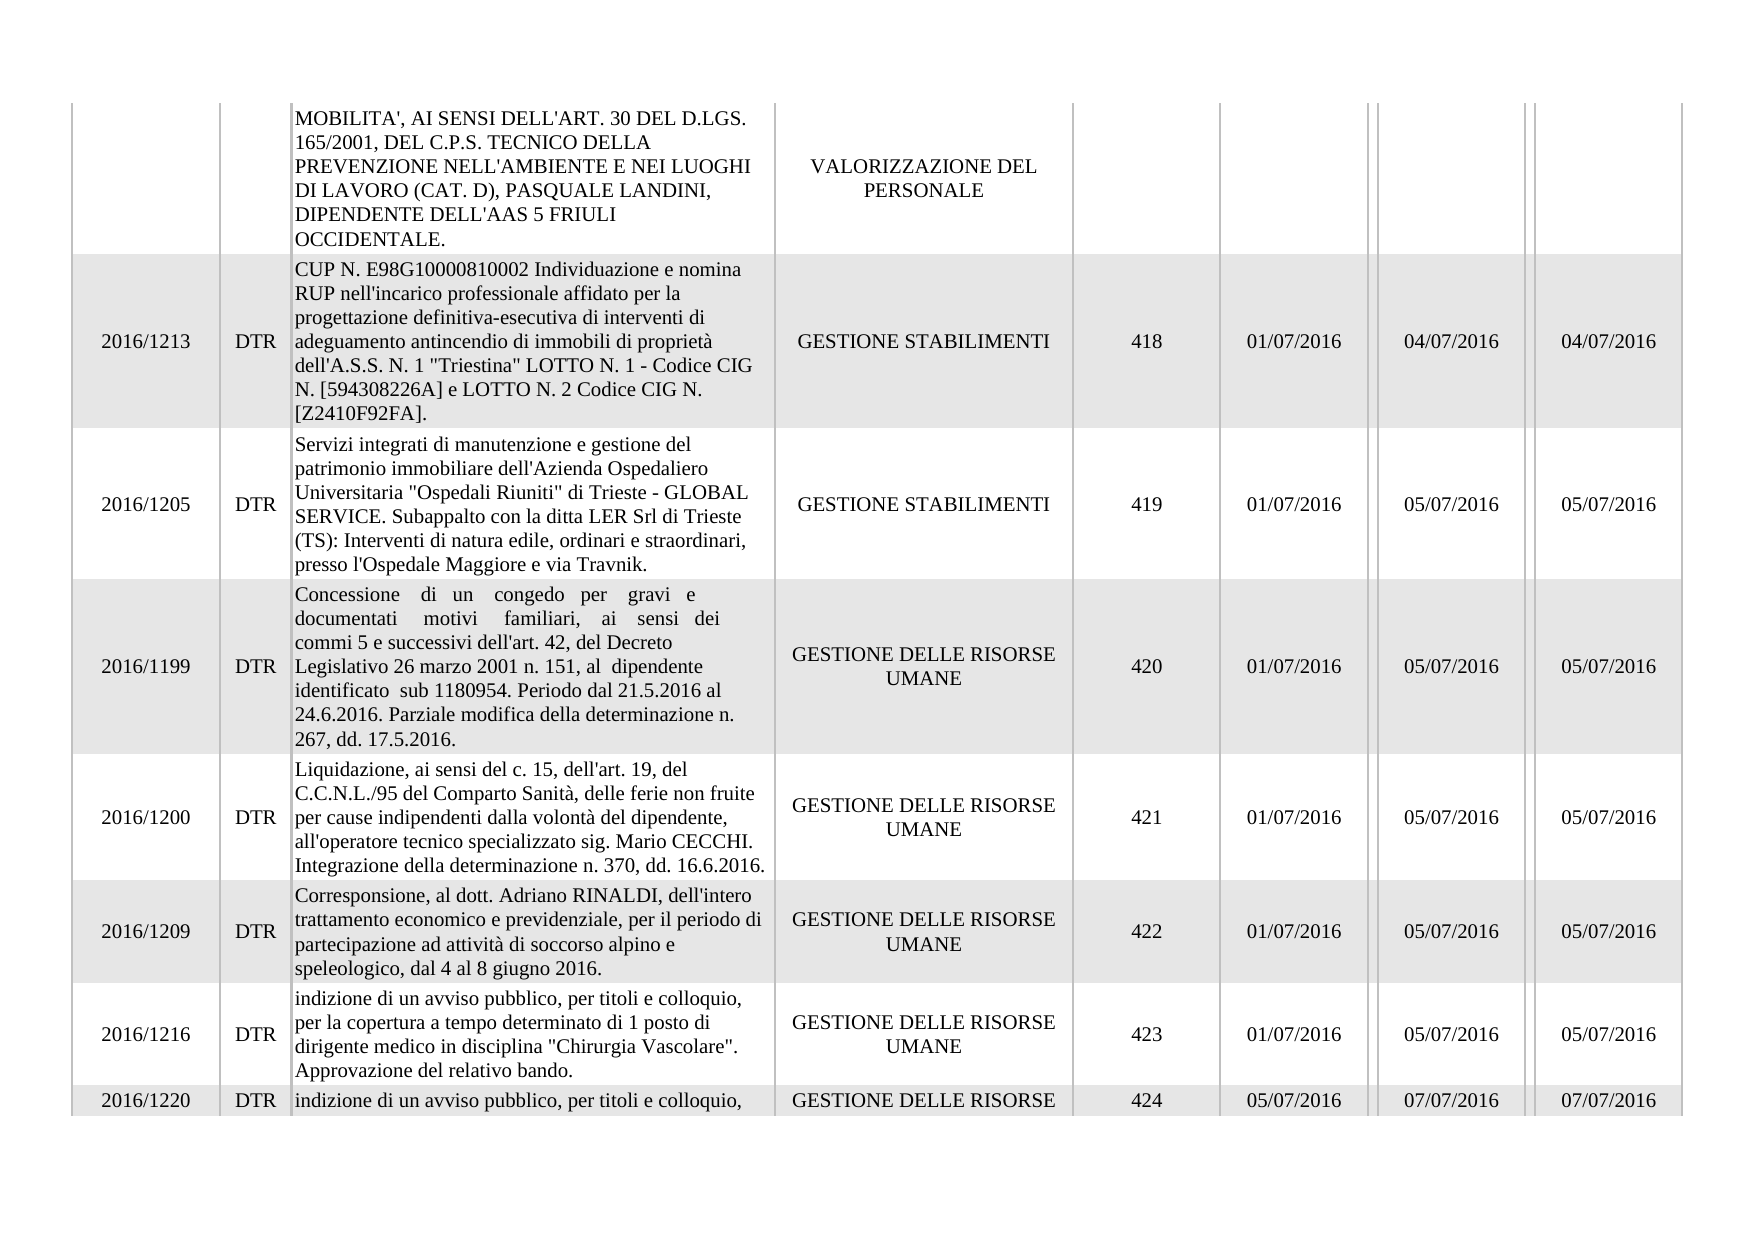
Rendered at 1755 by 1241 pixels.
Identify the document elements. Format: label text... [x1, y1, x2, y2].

table_cell DTR [221, 983, 290, 1085]
table_cell GESTIONE STABILIMENTI [776, 254, 1072, 428]
table_cell [73, 103, 219, 254]
table_cell [221, 103, 290, 254]
table_cell DTR [221, 1085, 290, 1116]
table_cell [1526, 983, 1534, 1085]
table_cell 01/07/2016 [1221, 880, 1367, 983]
table_cell [1369, 103, 1377, 254]
table_cell 2016/1216 [73, 983, 219, 1085]
table_cell [1369, 579, 1377, 754]
table_cell 05/07/2016 [1536, 880, 1681, 983]
table_cell GESTIONE DELLE RISORSE [776, 1085, 1072, 1116]
table_cell [1526, 1085, 1534, 1116]
table_cell [1526, 254, 1534, 428]
table_cell [1221, 103, 1367, 254]
table_cell [1074, 103, 1219, 254]
table_cell GESTIONE DELLE RISORSE UMANE [776, 983, 1072, 1085]
table_cell [1379, 103, 1524, 254]
table_cell indizione di un avviso pubblico, per titoli e colloquio, [293, 1085, 774, 1116]
table_cell 420 [1074, 579, 1219, 754]
table_cell 419 [1074, 428, 1219, 579]
table_cell Corresponsione, al dott. Adriano RINALDI, dell'intero trattamento economico e previdenziale, per il periodo di partecipazione ad attività di soccorso alpino e speleologico, dal 4 al 8 giugno 2016. [293, 880, 774, 983]
table_cell 04/07/2016 [1379, 254, 1524, 428]
table_cell 2016/1199 [73, 579, 219, 754]
table_cell 05/07/2016 [1536, 579, 1681, 754]
table_cell 07/07/2016 [1536, 1085, 1681, 1116]
table_cell 2016/1220 [73, 1085, 219, 1116]
table_cell [1526, 880, 1534, 983]
table_cell DTR [221, 880, 290, 983]
table_cell 423 [1074, 983, 1219, 1085]
table_cell 04/07/2016 [1536, 254, 1681, 428]
table_cell 2016/1200 [73, 754, 219, 880]
table_cell 01/07/2016 [1221, 428, 1367, 579]
table_cell 05/07/2016 [1536, 754, 1681, 880]
table_cell indizione di un avviso pubblico, per titoli e colloquio, per la copertura a tempo determinato di 1 posto di dirigente medico in disciplina "Chirurgia Vascolare". Approvazione del relativo bando. [293, 983, 774, 1085]
table_cell 424 [1074, 1085, 1219, 1116]
table_cell DTR [221, 428, 290, 579]
table_cell [1536, 103, 1681, 254]
table_cell DTR [221, 579, 290, 754]
table_cell 05/07/2016 [1221, 1085, 1367, 1116]
table_cell [1369, 428, 1377, 579]
table_cell 05/07/2016 [1536, 983, 1681, 1085]
table_cell Concessione di un congedo per gravi e documentati motivi familiari, ai sensi dei commi 5 e successivi dell'art. 42, del Decreto Legislativo 26 marzo 2001 n. 151, al dipendente identificato sub 1180954. Periodo dal 21.5.2016 al 24.6.2016. Parziale modifica della determinazione n. 267, dd. 17.5.2016. [293, 579, 774, 754]
table_cell CUP N. E98G10000810002 Individuazione e nomina RUP nell'incarico professionale affidato per la progettazione definitiva-esecutiva di interventi di adeguamento antincendio di immobili di proprietà dell'A.S.S. N. 1 "Triestina" LOTTO N. 1 - Codice CIG N. [594308226A] e LOTTO N. 2 Codice CIG N. [Z2410F92FA]. [293, 254, 774, 428]
table_cell 05/07/2016 [1379, 579, 1524, 754]
table_cell [1369, 254, 1377, 428]
table_cell [1526, 103, 1534, 254]
table_cell MOBILITA', AI SENSI DELL'ART. 30 DEL D.LGS. 165/2001, DEL C.P.S. TECNICO DELLA PREVENZIONE NELL'AMBIENTE E NEI LUOGHI DI LAVORO (CAT. D), PASQUALE LANDINI, DIPENDENTE DELL'AAS 5 FRIULI OCCIDENTALE. [293, 103, 774, 254]
table_cell 05/07/2016 [1379, 754, 1524, 880]
table_cell 418 [1074, 254, 1219, 428]
table_cell 01/07/2016 [1221, 754, 1367, 880]
table_cell 01/07/2016 [1221, 579, 1367, 754]
table_cell 2016/1209 [73, 880, 219, 983]
table_cell GESTIONE DELLE RISORSE UMANE [776, 880, 1072, 983]
table_cell 05/07/2016 [1379, 428, 1524, 579]
table_cell [1526, 428, 1534, 579]
table_cell 05/07/2016 [1379, 983, 1524, 1085]
table_cell VALORIZZAZIONE DEL PERSONALE [776, 103, 1072, 254]
table_cell [1526, 579, 1534, 754]
table_cell [1369, 880, 1377, 983]
table_cell [1526, 754, 1534, 880]
table_cell GESTIONE DELLE RISORSE UMANE [776, 579, 1072, 754]
table_cell DTR [221, 754, 290, 880]
table_cell [1369, 754, 1377, 880]
table_cell 422 [1074, 880, 1219, 983]
table_cell 421 [1074, 754, 1219, 880]
table_cell 2016/1205 [73, 428, 219, 579]
table_cell DTR [221, 254, 290, 428]
table_cell [1369, 983, 1377, 1085]
table_cell 05/07/2016 [1536, 428, 1681, 579]
table_cell 07/07/2016 [1379, 1085, 1524, 1116]
table_cell Servizi integrati di manutenzione e gestione del patrimonio immobiliare dell'Azienda Ospedaliero Universitaria "Ospedali Riuniti" di Trieste - GLOBAL SERVICE. Subappalto con la ditta LER Srl di Trieste (TS): Interventi di natura edile, ordinari e straordinari, presso l'Ospedale Maggiore e via Travnik. [293, 428, 774, 579]
table_cell Liquidazione, ai sensi del c. 15, dell'art. 19, del C.C.N.L./95 del Comparto Sanità, delle ferie non fruite per cause indipendenti dalla volontà del dipendente, all'operatore tecnico specializzato sig. Mario CECCHI. Integrazione della determinazione n. 370, dd. 16.6.2016. [293, 754, 774, 880]
table_cell 01/07/2016 [1221, 254, 1367, 428]
table_cell [1369, 1085, 1377, 1116]
table_cell 05/07/2016 [1379, 880, 1524, 983]
table_cell 2016/1213 [73, 254, 219, 428]
table_cell 01/07/2016 [1221, 983, 1367, 1085]
table_cell GESTIONE DELLE RISORSE UMANE [776, 754, 1072, 880]
table_cell GESTIONE STABILIMENTI [776, 428, 1072, 579]
